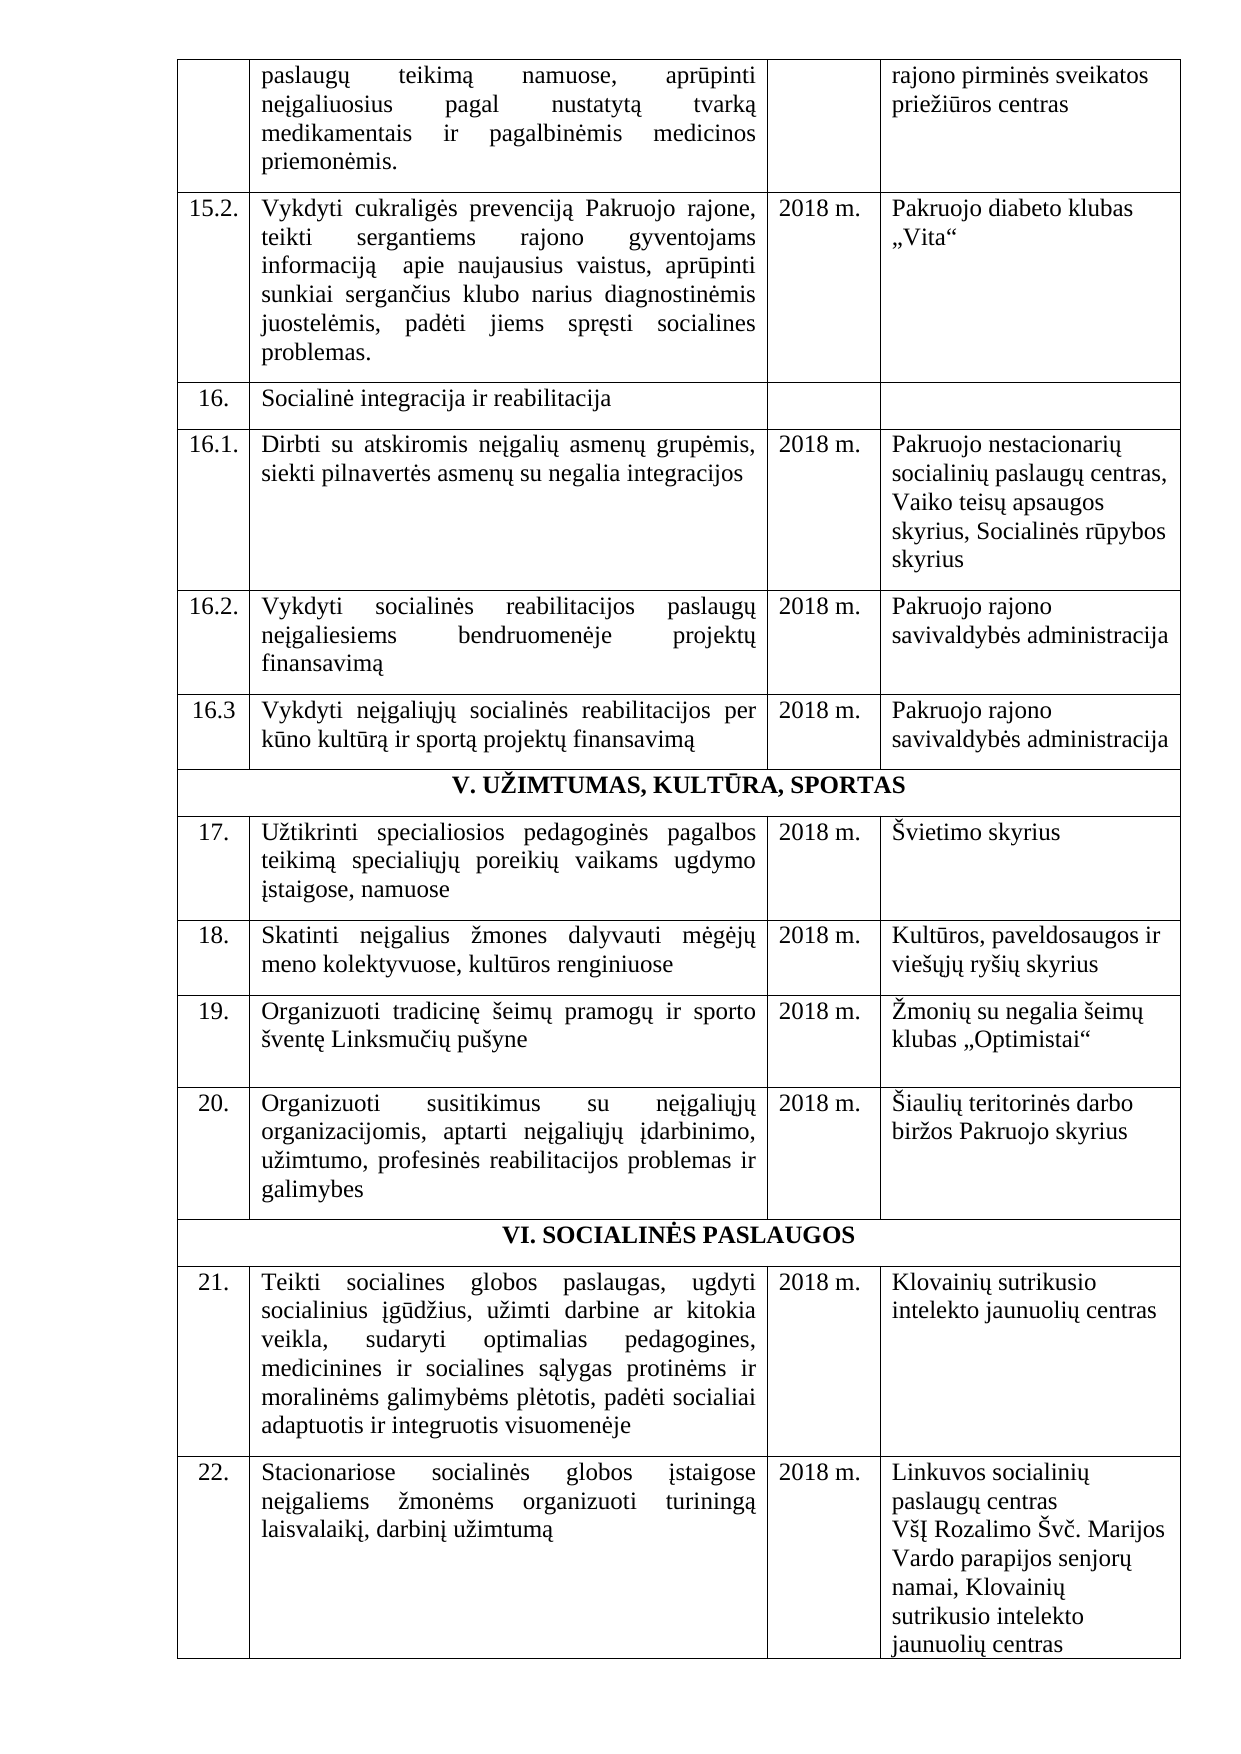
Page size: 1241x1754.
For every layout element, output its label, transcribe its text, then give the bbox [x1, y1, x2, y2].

table_cell Dirbti su atskiromis neįgalių asmenų grupėmis, siekti pilnavertės asmenų su negalia integracijos [250, 430, 767, 590]
table_cell 18. [178, 921, 249, 995]
table_cell 2018 m. [768, 817, 880, 919]
table_cell Pakruojo diabeto klubas „Vita“ [881, 193, 1180, 382]
table_cell 2018 m. [768, 193, 880, 382]
table_cell V. UŽIMTUMAS, KULTŪRA, SPORTAS [178, 770, 1180, 816]
table_cell Pakruojo rajono savivaldybės administracija [881, 591, 1180, 694]
table_cell 16.1. [178, 430, 249, 590]
table_cell Vykdyti neįgaliųjų socialinės reabilitacijos per kūno kultūrą ir sportą projektų finansavimą [250, 695, 767, 769]
table_cell 20. [178, 1088, 249, 1219]
table_cell Pakruojo nestacionarių socialinių paslaugų centras, Vaiko teisų apsaugos skyrius, Socialinės rūpybos skyrius [881, 430, 1180, 590]
table_cell 16.2. [178, 591, 249, 694]
table_cell Žmonių su negalia šeimų klubas „Optimistai“ [881, 996, 1180, 1087]
table_cell 2018 m. [768, 591, 880, 694]
table_cell 2018 m. [768, 1267, 880, 1456]
table_cell Teikti socialines globos paslaugas, ugdyti socialinius įgūdžius, užimti darbine ar kitokia veikla, sudaryti optimalias pedagogines, medicinines ir socialines sąlygas protinėms ir moralinėms galimybėms plėtotis, padėti socialiai adaptuotis ir integruotis visuomenėje [250, 1267, 767, 1456]
table_cell [881, 383, 1180, 428]
table_cell [178, 60, 249, 192]
table_cell Organizuoti susitikimus su neįgaliųjų organizacijomis, aptarti neįgaliųjų įdarbinimo, užimtumo, profesinės reabilitacijos problemas ir galimybes [250, 1088, 767, 1219]
table_cell Šiaulių teritorinės darbo biržos Pakruojo skyrius [881, 1088, 1180, 1219]
table_cell Užtikrinti specialiosios pedagoginės pagalbos teikimą specialiųjų poreikių vaikams ugdymo įstaigose, namuose [250, 817, 767, 919]
table_cell 2018 m. [768, 996, 880, 1087]
table_cell Organizuoti tradicinę šeimų pramogų ir sporto šventę Linksmučių pušyne [250, 996, 767, 1087]
table_cell 16.3 [178, 695, 249, 769]
table_cell paslaugų teikimą namuose, aprūpinti neįgaliuosius pagal nustatytą tvarką medikamentais ir pagalbinėmis medicinos priemonėmis. [250, 60, 767, 192]
table_cell 22. [178, 1457, 249, 1658]
table_cell 19. [178, 996, 249, 1087]
table_cell Klovainių sutrikusio intelekto jaunuolių centras [881, 1267, 1180, 1456]
table_cell Švietimo skyrius [881, 817, 1180, 919]
table_cell VI. SOCIALINĖS PASLAUGOS [178, 1220, 1180, 1266]
table_cell 16. [178, 383, 249, 428]
table_cell 2018 m. [768, 695, 880, 769]
table_cell Pakruojo rajono savivaldybės administracija [881, 695, 1180, 769]
table_cell 2018 m. [768, 921, 880, 995]
table_cell Socialinė integracija ir reabilitacija [250, 383, 767, 428]
table_cell Linkuvos socialinių paslaugų centras VšĮ Rozalimo Švč. Marijos Vardo parapijos senjorų namai, Klovainių sutrikusio intelekto jaunuolių centras [881, 1457, 1180, 1658]
table_cell [768, 60, 880, 192]
table_cell Kultūros, paveldosaugos ir viešųjų ryšių skyrius [881, 921, 1180, 995]
table_cell [768, 383, 880, 428]
table_cell 2018 m. [768, 430, 880, 590]
table_cell 21. [178, 1267, 249, 1456]
table_cell 2018 m. [768, 1457, 880, 1658]
table_cell Vykdyti cukraligės prevenciją Pakruojo rajone, teikti sergantiems rajono gyventojams informaciją apie naujausius vaistus, aprūpinti sunkiai sergančius klubo narius diagnostinėmis juostelėmis, padėti jiems spręsti socialines problemas. [250, 193, 767, 382]
table_cell Vykdyti socialinės reabilitacijos paslaugų neįgaliesiems bendruomenėje projektų finansavimą [250, 591, 767, 694]
table_cell 15.2. [178, 193, 249, 382]
table_cell Skatinti neįgalius žmones dalyvauti mėgėjų meno kolektyvuose, kultūros renginiuose [250, 921, 767, 995]
table_cell 17. [178, 817, 249, 919]
table_cell rajono pirminės sveikatos priežiūros centras [881, 60, 1180, 192]
table_cell Stacionariose socialinės globos įstaigose neįgaliems žmonėms organizuoti turiningą laisvalaikį, darbinį užimtumą [250, 1457, 767, 1658]
table_cell 2018 m. [768, 1088, 880, 1219]
